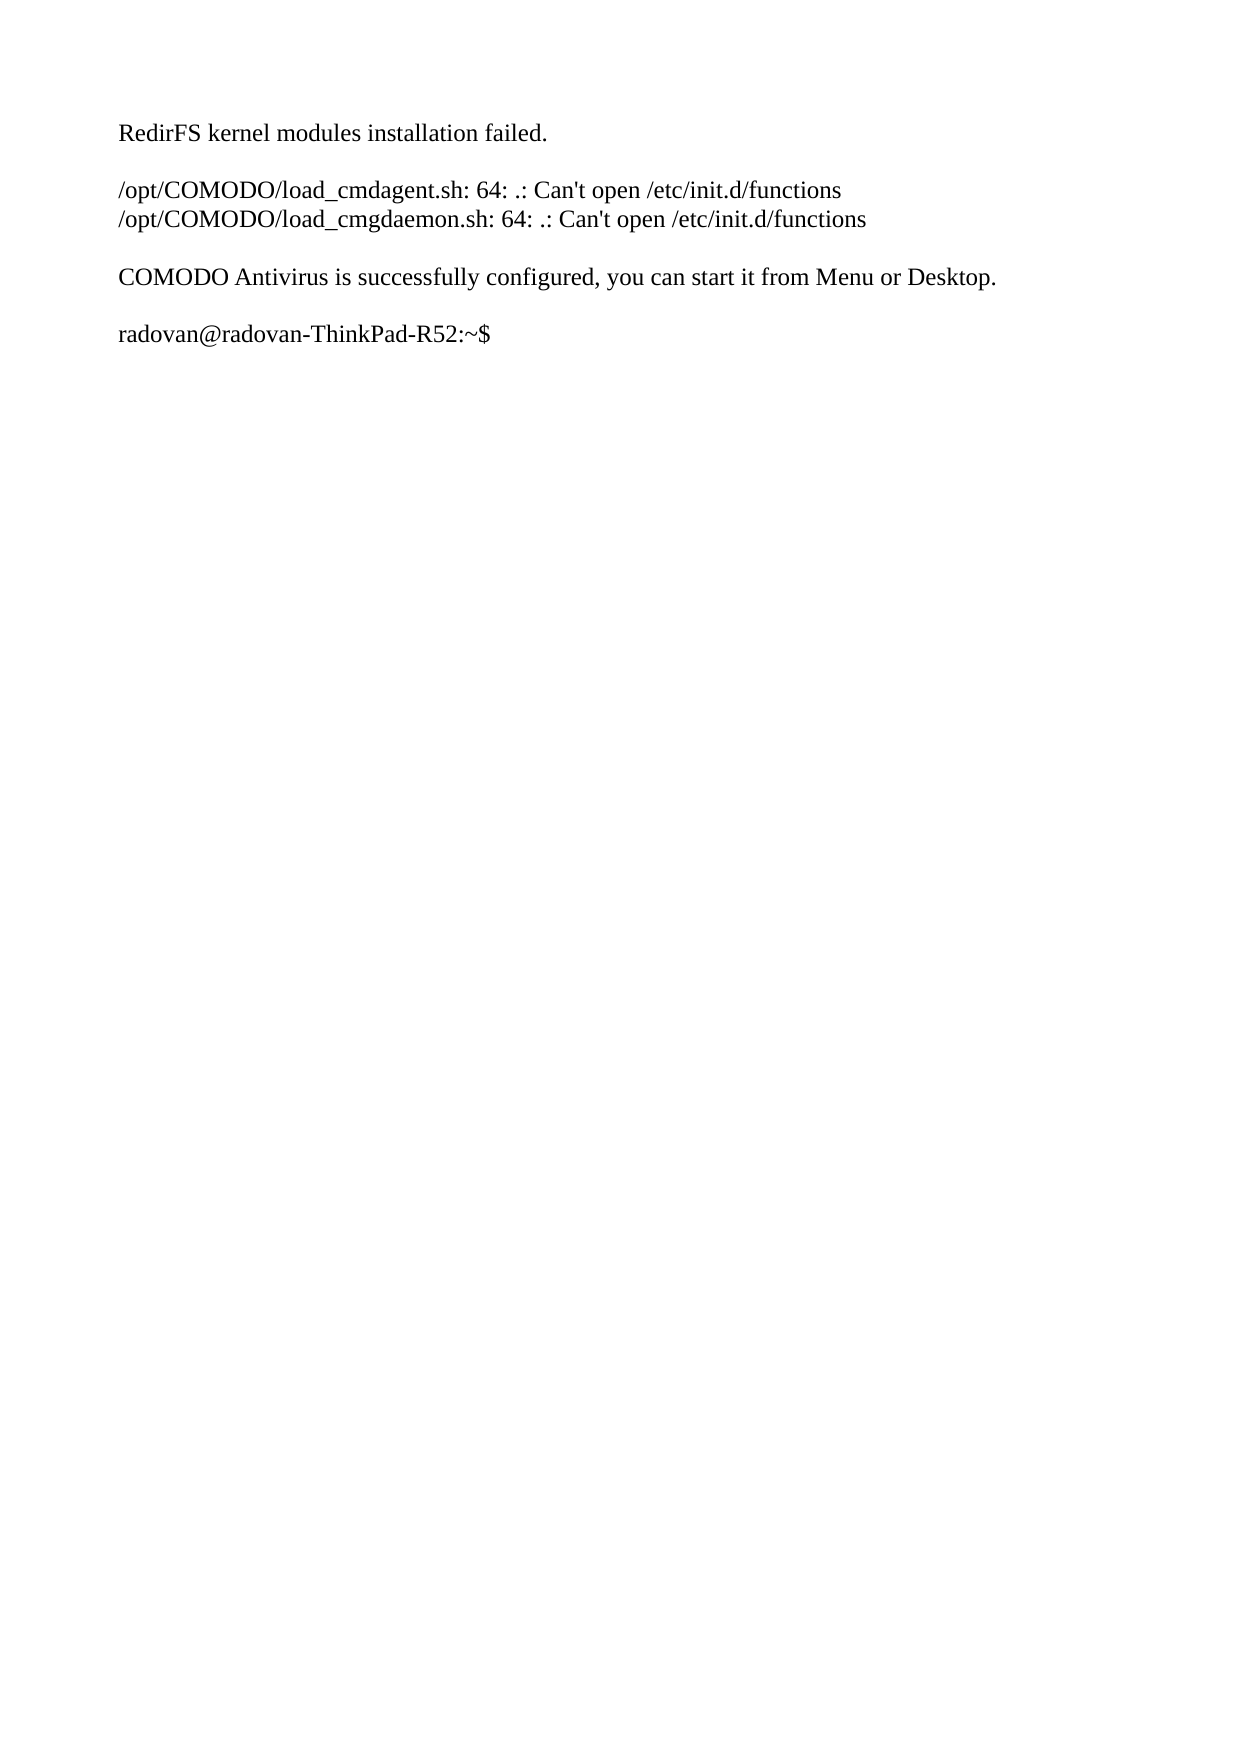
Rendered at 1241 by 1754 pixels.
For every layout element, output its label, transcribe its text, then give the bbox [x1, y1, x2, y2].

text COMODO Antivirus is successfully configured, you can start it from Menu or Desktop. [118, 262, 1122, 291]
text RedirFS kernel modules installation failed. [118, 118, 1122, 147]
text /opt/COMODO/load_cmdagent.sh: 64: .: Can't open /etc/init.d/functions [118, 176, 1122, 204]
text /opt/COMODO/load_cmgdaemon.sh: 64: .: Can't open /etc/init.d/functions [118, 204, 1122, 233]
text radovan@radovan-ThinkPad-R52:~$ [118, 319, 1122, 348]
